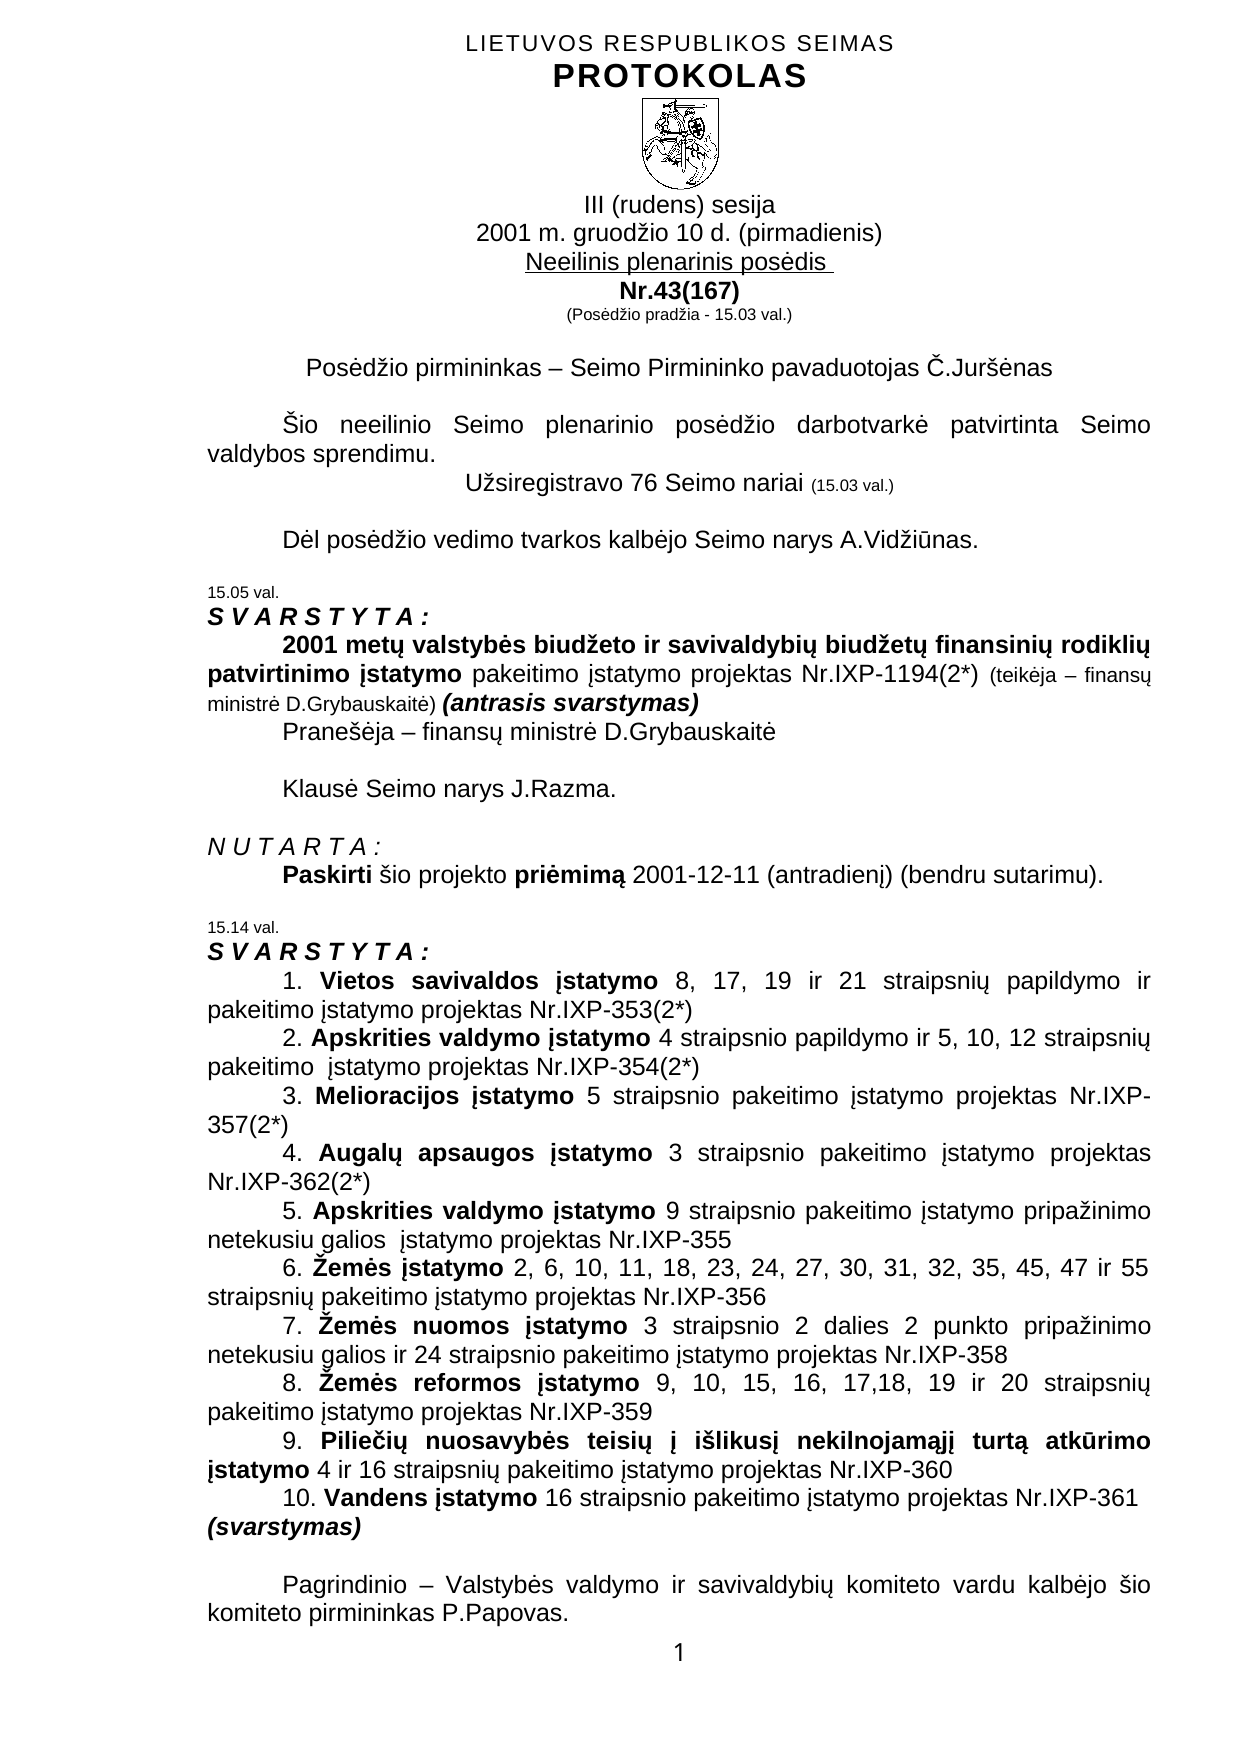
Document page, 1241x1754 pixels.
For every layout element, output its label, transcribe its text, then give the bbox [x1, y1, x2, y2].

text PROTOKOLAS [207, 56, 1152, 95]
text 9. Piliečių nuosavybės teisių į išlikusį nekilnojamąjį turtą atkūrimo įstatymo 4 ir 16 straipsnių pakeitimo įstatymo projektas Nr.IXP-360 [207, 1426, 1152, 1483]
text Nr.43(167) [207, 276, 1152, 304]
text 6. Žemės įstatymo 2, 6, 10, 11, 18, 23, 24, 27, 30, 31, 32, 35, 45, 47 ir 55 straipsnių pakeitimo įstatymo projektas Nr.IXP-356 [207, 1253, 1152, 1311]
text 15.14 val. [207, 918, 1152, 937]
text Užsiregistravo 76 Seimo nariai (15.03 val.) [207, 467, 1152, 496]
text 2001 m. gruodžio 10 d. (pirmadienis) [207, 218, 1152, 247]
text S V A R S T Y T A : [207, 937, 1152, 966]
text Posėdžio pirmininkas – Seimo Pirmininko pavaduotojas Č.Juršėnas [207, 352, 1152, 381]
text Paskirti šio projekto priėmimą 2001-12-11 (antradienį) (bendru sutarimu). [207, 860, 1152, 889]
text 2001 metų valstybės biudžeto ir savivaldybių biudžetų finansinių rodiklių patvirtinimo įstatymo pakeitimo įstatymo projektas Nr.IXP-1194(2*) (teikėja – finansų ministrė D.Grybauskaitė) (antrasis svarstymas) [207, 630, 1152, 717]
text 1. Vietos savivaldos įstatymo 8, 17, 19 ir 21 straipsnių papildymo ir pakeitimo įstatymo projektas Nr.IXP-353(2*) [207, 966, 1152, 1023]
text (svarstymas) [207, 1512, 1152, 1541]
text 8. Žemės reformos įstatymo 9, 10, 15, 16, 17,18, 19 ir 20 straipsnių pakeitimo įstatymo projektas Nr.IXP-359 [207, 1368, 1152, 1426]
text 7. Žemės nuomos įstatymo 3 straipsnio 2 dalies 2 punkto pripažinimo netekusiu galios ir 24 straipsnio pakeitimo įstatymo projektas Nr.IXP-358 [207, 1311, 1152, 1368]
text N U T A R T A : [207, 832, 1152, 860]
text Pagrindinio – Valstybės valdymo ir savivaldybių komiteto vardu kalbėjo šio komiteto pirmininkas P.Papovas. [207, 1569, 1152, 1627]
text Dėl posėdžio vedimo tvarkos kalbėjo Seimo narys A.Vidžiūnas. [207, 525, 1152, 554]
text 10. Vandens įstatymo 16 straipsnio pakeitimo įstatymo projektas Nr.IXP-361 [207, 1483, 1152, 1512]
text Klausė Seimo narys J.Razma. [207, 774, 1152, 803]
text III (rudens) sesija [207, 95, 1152, 218]
text Šio neeilinio Seimo plenarinio posėdžio darbotvarkė patvirtinta Seimo valdybos sprendimu. [207, 410, 1152, 467]
text LIETUVOS RESPUBLIKOS SEIMAS [207, 30, 1152, 56]
text (Posėdžio pradžia - 15.03 val.) [207, 304, 1152, 324]
text 5. Apskrities valdymo įstatymo 9 straipsnio pakeitimo įstatymo pripažinimo netekusiu galios įstatymo projektas Nr.IXP-355 [207, 1196, 1152, 1253]
text 15.05 val. [207, 582, 1152, 602]
text S V A R S T Y T A : [207, 602, 1152, 630]
text 4. Augalų apsaugos įstatymo 3 straipsnio pakeitimo įstatymo projektas Nr.IXP-362(2*) [207, 1138, 1152, 1196]
text 3. Melioracijos įstatymo 5 straipsnio pakeitimo įstatymo projektas Nr.IXP-357(2*) [207, 1081, 1152, 1138]
text Pranešėja – finansų ministrė D.Grybauskaitė [207, 717, 1152, 745]
text 2. Apskrities valdymo įstatymo 4 straipsnio papildymo ir 5, 10, 12 straipsnių pakeitimo įstatymo projektas Nr.IXP-354(2*) [207, 1023, 1152, 1081]
text Neeilinis plenarinis posėdis [207, 247, 1152, 276]
